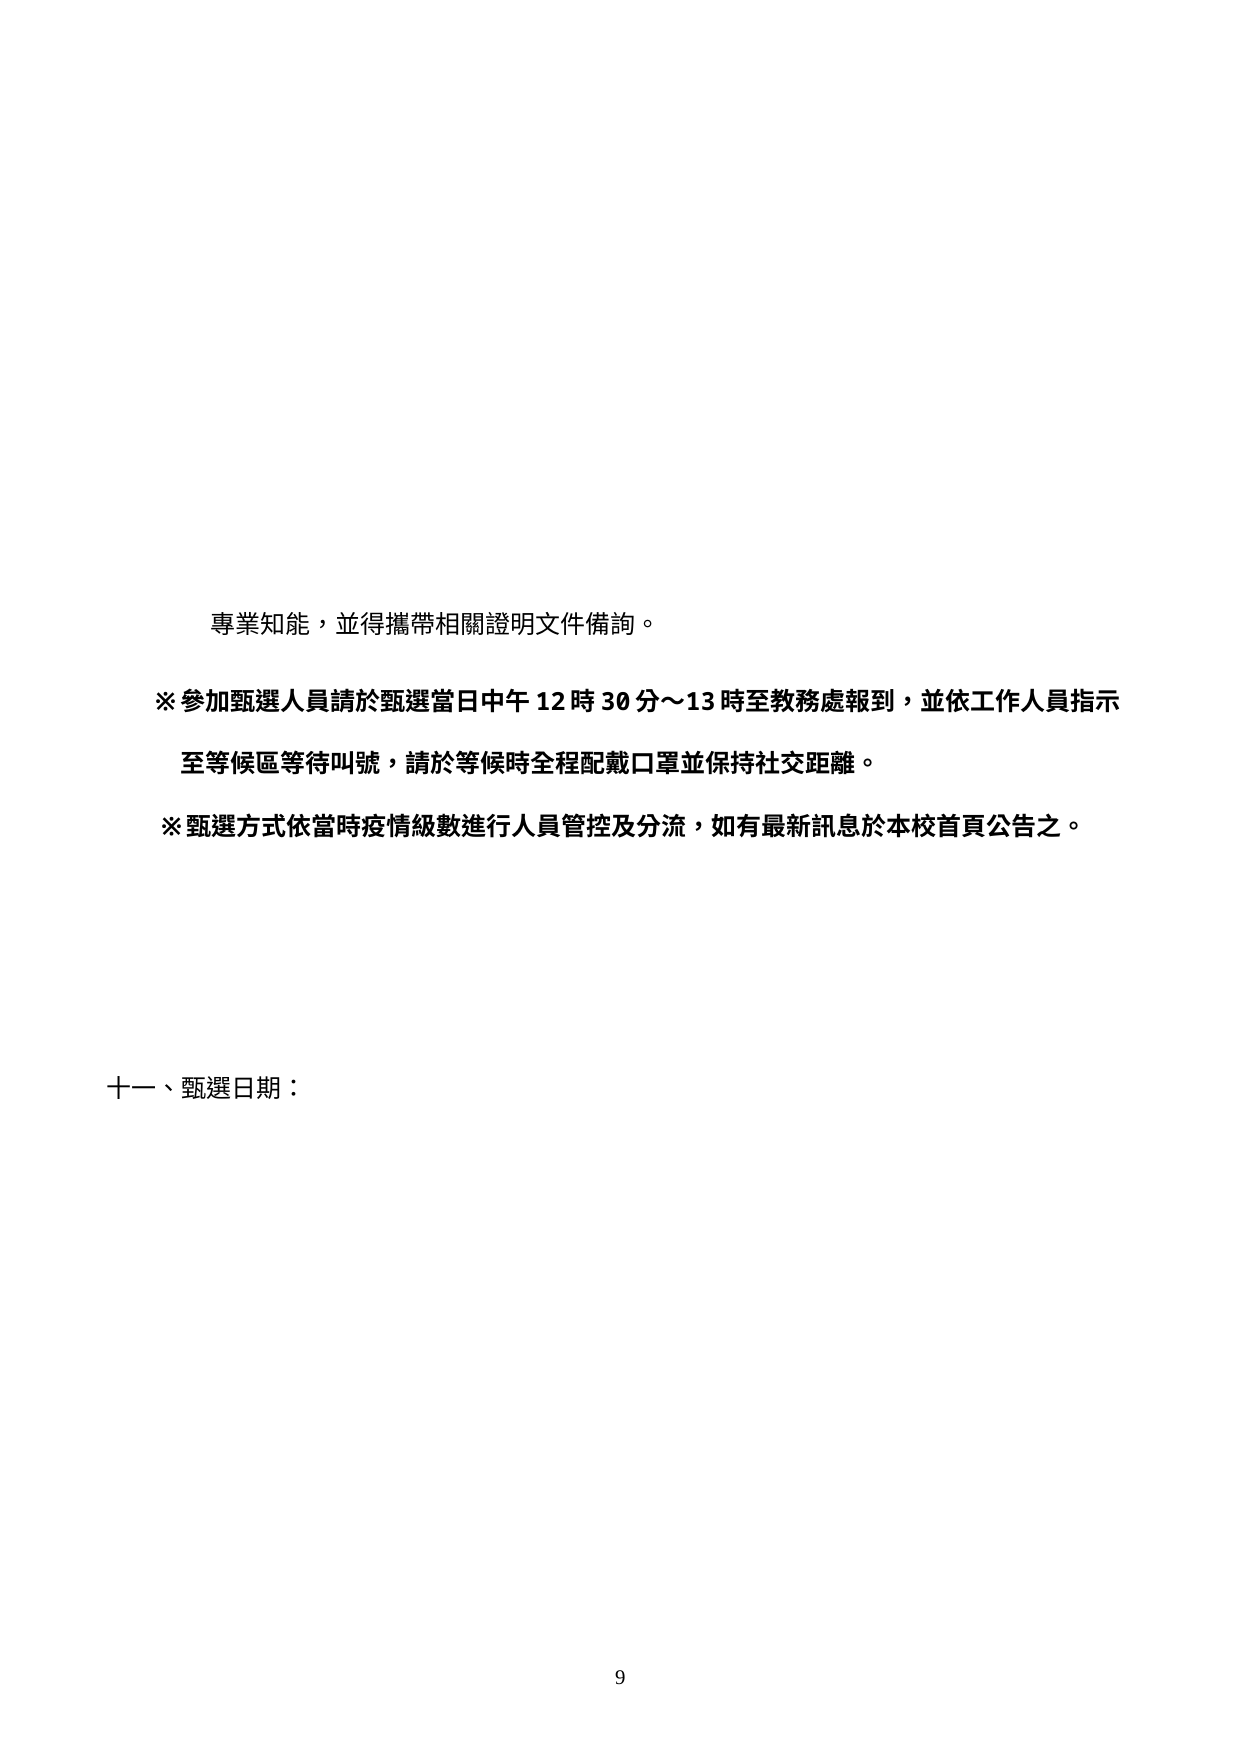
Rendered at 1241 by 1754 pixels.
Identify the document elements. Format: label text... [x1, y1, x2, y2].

text 專業知能，並得攜帶相關證明文件備詢。 [209, 581, 1134, 643]
text ※參加甄選人員請於甄選當日中午12時30分～13時至教務處報到，並依工作人員指示至等候區等待叫號，請於等候時全程配戴口罩並保持社交距離。 [150, 658, 1134, 783]
text ※甄選方式依當時疫情級數進行人員管控及分流，如有最新訊息於本校首頁公告之。 [156, 783, 1134, 845]
text 十一、甄選日期： [106, 1045, 1134, 1108]
